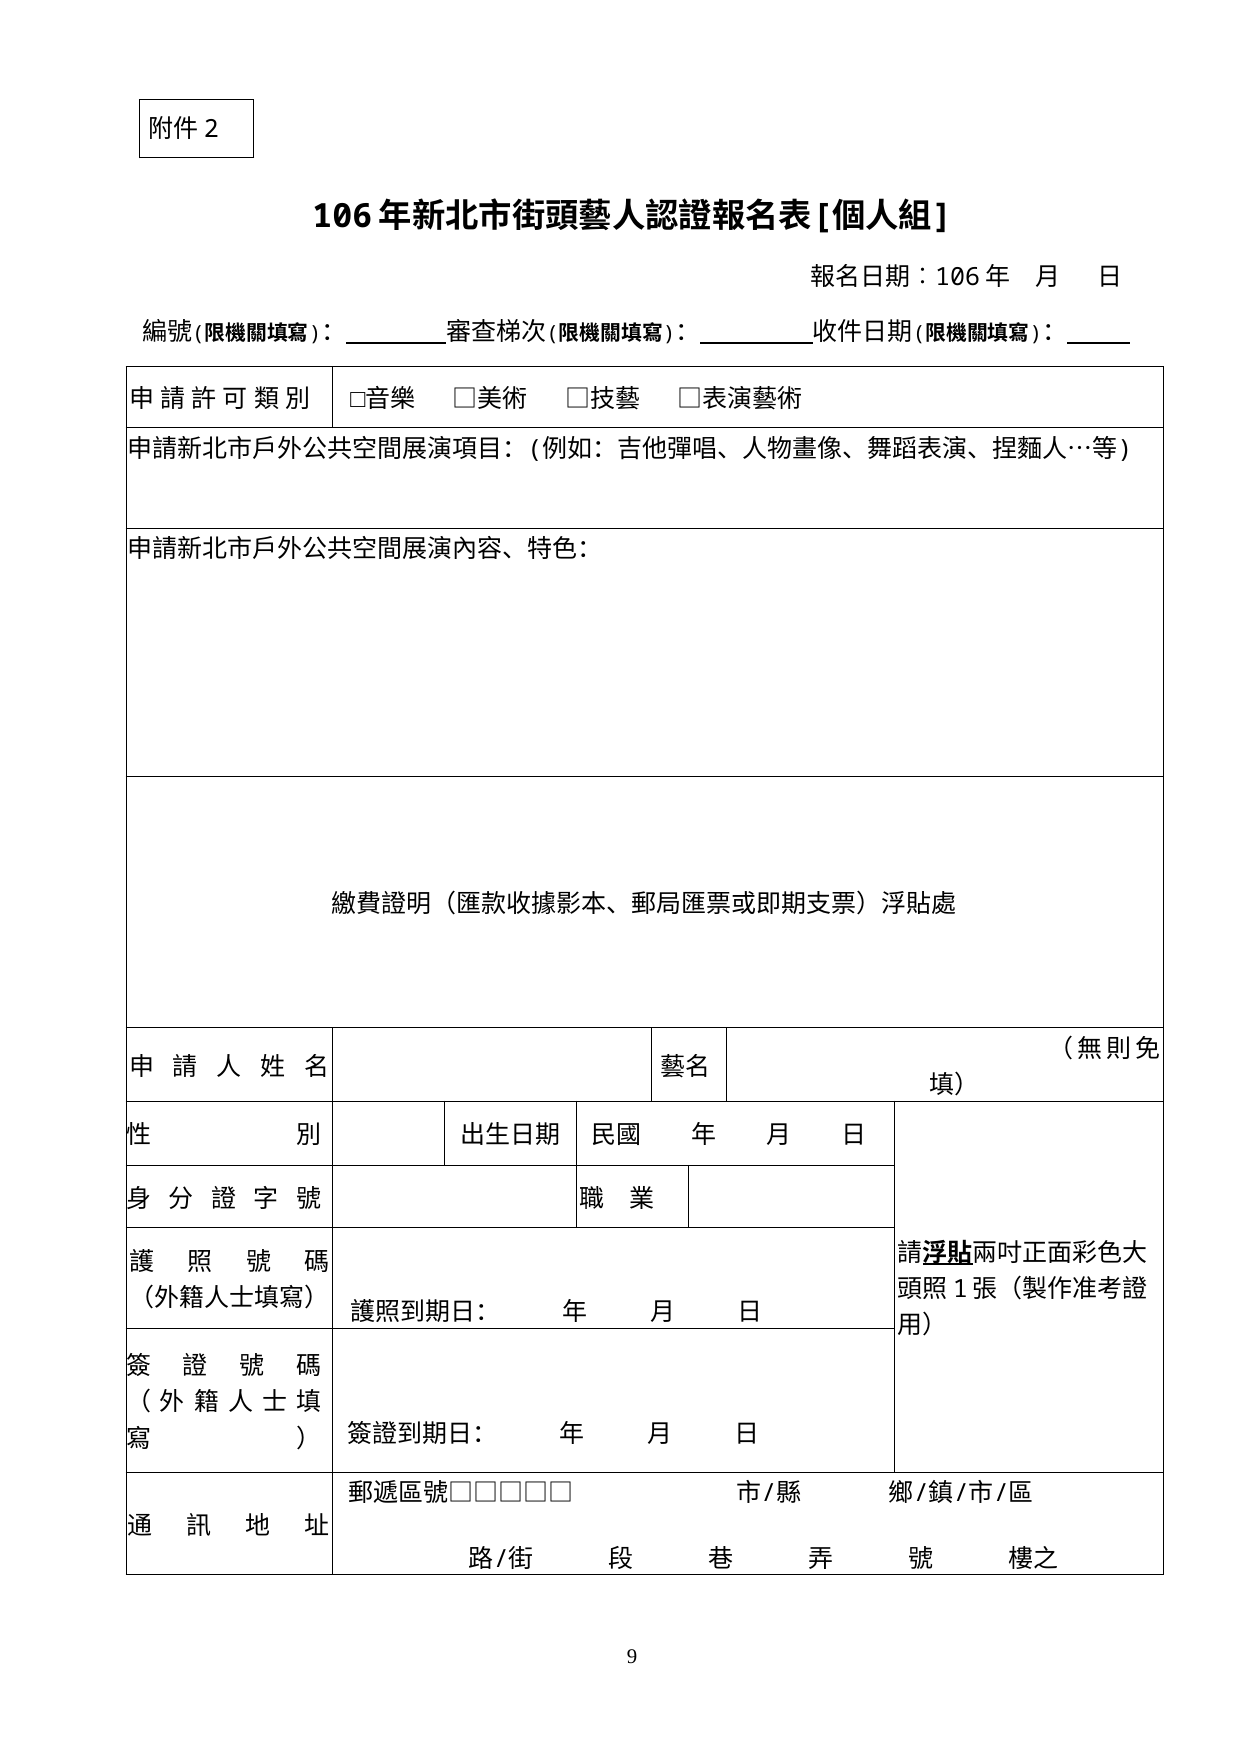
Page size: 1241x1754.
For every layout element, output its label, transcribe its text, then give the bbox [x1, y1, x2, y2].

table_cell 身分證字號 [127, 1166, 332, 1227]
text 附件2 [149, 109, 244, 145]
table_cell [689, 1166, 894, 1227]
table_cell 繳費證明（匯款收據影本、郵局匯票或即期支票）浮貼處 [127, 777, 1163, 1027]
table_cell 申請新北市戶外公共空間展演內容、特色： [127, 529, 1163, 776]
text [140, 100, 253, 157]
table_cell 護照號碼 （外籍人士填寫） [127, 1228, 332, 1327]
table_cell 出生日期 [445, 1102, 576, 1165]
text 106年新北市街頭藝人認證報名表[個人組] [142, 189, 1122, 237]
table_cell （無則免填） [727, 1028, 1163, 1101]
table_cell [333, 1028, 651, 1101]
table_cell 性別 [127, 1102, 332, 1165]
table_cell 職業 [577, 1166, 688, 1227]
text 報名日期︰106年 月 日 [142, 256, 1122, 292]
table_cell 申請人姓名 [127, 1028, 332, 1101]
table_header □音樂 □美術 □技藝 □表演藝術 [333, 367, 1163, 427]
table_cell [333, 1102, 444, 1165]
table_cell 郵遞區號□□□□□ 市/縣 鄉/鎮/市/區 路/街 段 巷 弄 號 樓之 [333, 1473, 1163, 1574]
table_cell 民國 年 月 日 [577, 1102, 894, 1165]
text 編號(限機關填寫)： 審查梯次(限機關填寫)： 收件日期(限機關填寫)： [142, 311, 1131, 347]
table_cell 護照到期日： 年 月 日 [333, 1228, 894, 1327]
table_cell 請浮貼兩吋正面彩色大頭照1張（製作准考證用） [895, 1102, 1163, 1472]
table_cell 簽證到期日： 年 月 日 [333, 1329, 894, 1472]
table_cell [333, 1166, 576, 1227]
table_cell 簽證號碼 （外籍人士填寫） [127, 1329, 332, 1472]
table_cell 通訊地址 [127, 1473, 332, 1574]
table_cell 申請新北市戶外公共空間展演項目：(例如：吉他彈唱、人物畫像、舞蹈表演、捏麵人…等) [127, 428, 1163, 528]
table_header 申請許可類別 [127, 367, 332, 427]
table_cell 藝名 [652, 1028, 726, 1101]
